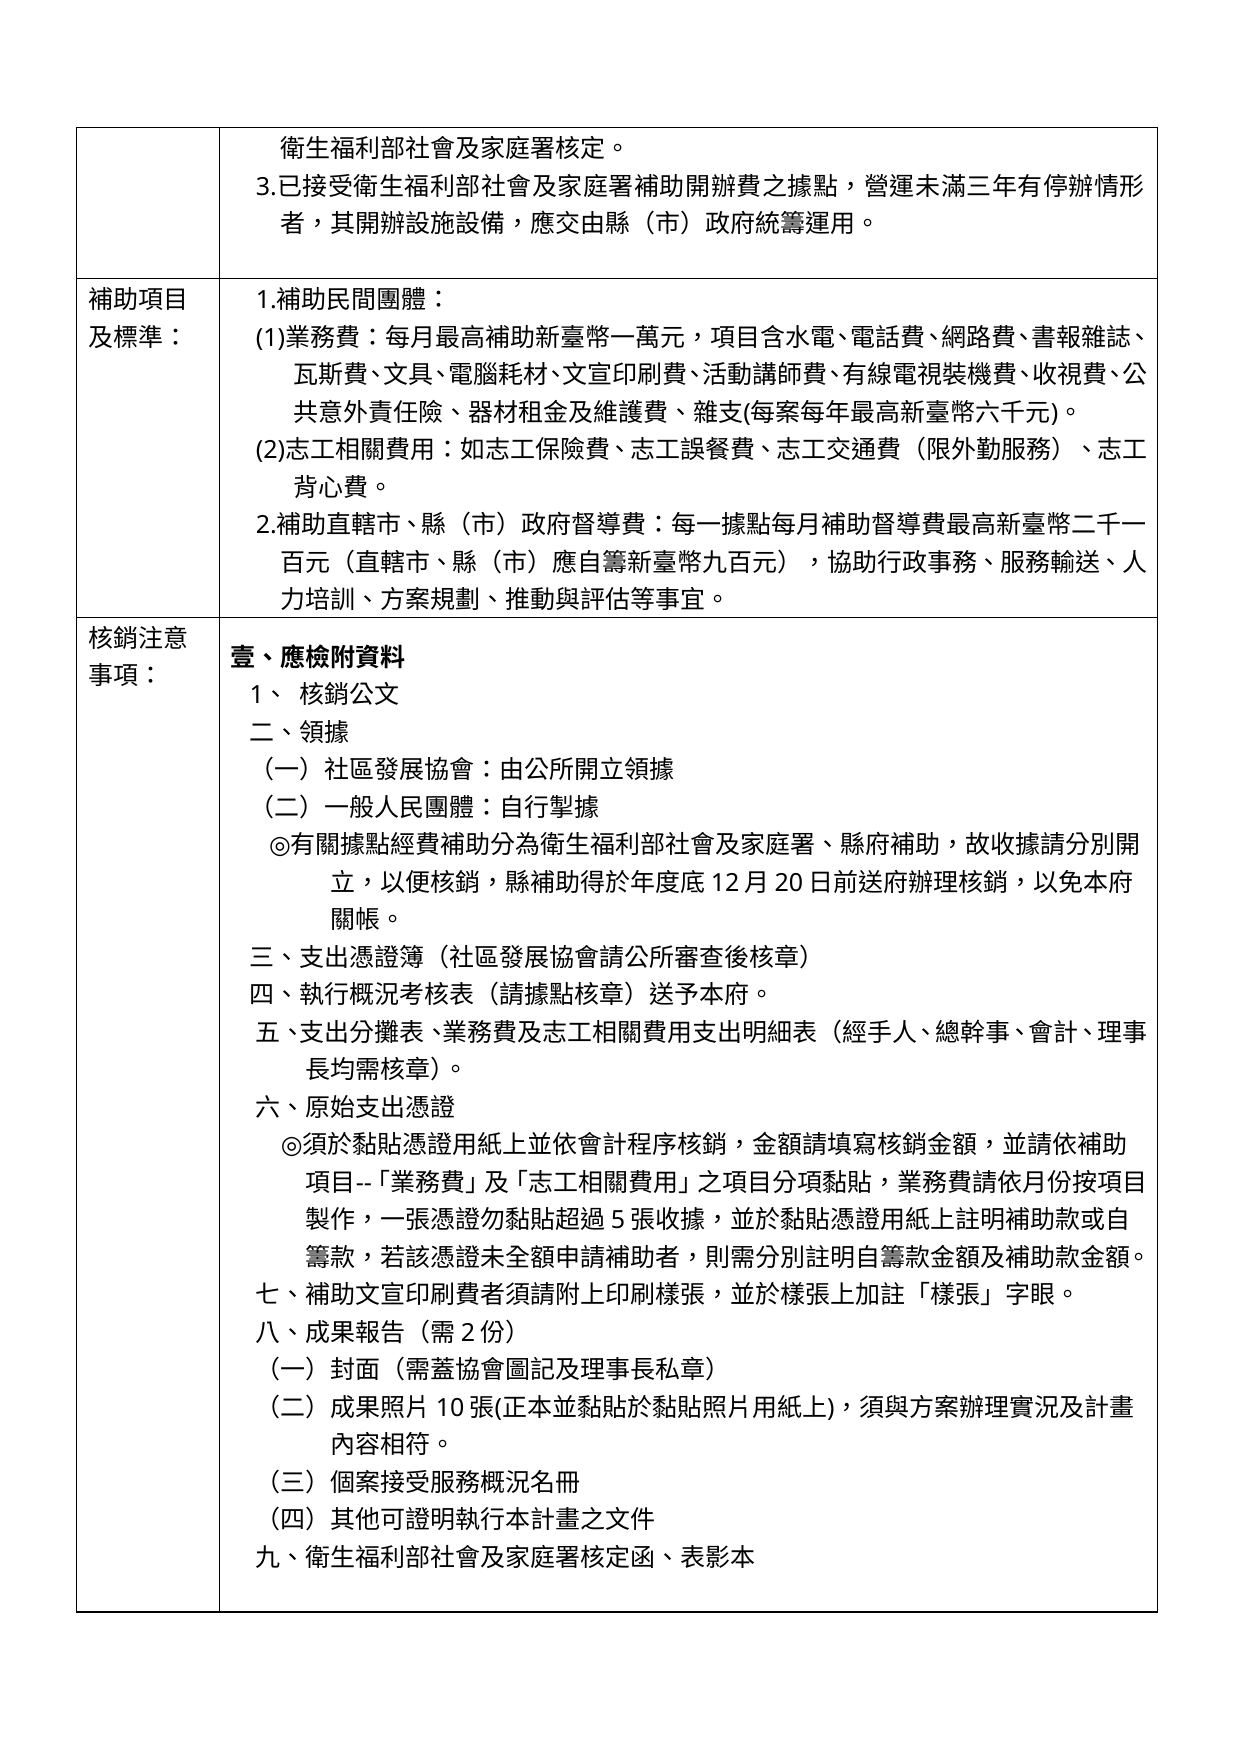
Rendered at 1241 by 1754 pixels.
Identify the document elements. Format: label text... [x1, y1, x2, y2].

table_cell 衛生福利部社會及家庭署核定。 3.已接受衛生福利部社會及家庭署補助開辦費之據點，營運未滿三年有停辦情形者，其開辦設施設備，應交由縣（市）政府統籌運用。 [220, 128, 1157, 278]
table_cell 補助項目及標準： [77, 279, 219, 617]
table_cell 壹、應檢附資料 核銷公文 二、領據 （一）社區發展協會：由公所開立領據 （二）一般人民團體：自行掣據 ◎有關據點經費補助分為衛生福利部社會及家庭署、縣府補助，故收據請分別開立，以便核銷，縣補助得於年度底12月20日前送府辦理核銷，以免本府關帳。 三、支出憑證簿（社區發展協會請公所審查後核章） 四、執行概況考核表（請據點核章）送予本府。 五、支出分攤表、業務費及志工相關費用支出明細表（經手人、總幹事、會計、理事長均需核章）。 六、原始支出憑證 ◎須於黏貼憑證用紙上並依會計程序核銷，金額請填寫核銷金額，並請依補助項目--「業務費」及「志工相關費用」之項目分項黏貼，業務費請依月份按項目製作，一張憑證勿黏貼超過5張收據，並於黏貼憑證用紙上註明補助款或自籌款，若該憑證未全額申請補助者，則需分別註明自籌款金額及補助款金額。 七、補助文宣印刷費者須請附上印刷樣張，並於樣張上加註「樣張」字眼。 八、成果報告（需2份） （一）封面（需蓋協會圖記及理事長私章） （二）成果照片10張(正本並黏貼於黏貼照片用紙上)，須與方案辦理實況及計畫內容相符。 （三）個案接受服務概況名冊 （四）其他可證明執行本計畫之文件 九、衛生福利部社會及家庭署核定函、表影本 貳、原始憑證注意事項： 一、發票部分 （一）收銀機發票 1.請商家於發票上繕打單位之「統一編號」並自行註明單位名稱及加蓋經手人印章或簽名。 2.若收銀機統一發票，僅列印貨品代號者，請於發票上加註貨品名稱、單價、數量、金額及加蓋經手人印章或簽名。 （二）二聯及三聯式發票 1.二聯式請以「收執聯」核銷，三聯式則需檢附「扣抵聯及收執聯」。 2.買受人請填單位「全銜」，三聯式則需加註協會「統一編號」。 3.發票請詳填購買貨品名稱、數量、單價、金額，勿以「乙批」開立。 4.加蓋店章（含公司行號名稱、統一編號、電話、地址、負責人）。 （三）免用統一發票收據 1.請註明單位抬頭「全銜」。 2.收據請詳填購買品名、數量、單價、金額，勿以「乙批」開立。 3.加蓋店章（含公司行號名稱、統一編號、電話、地址）及負責人私章。 4.收據不得蓋「統一發票專用章」，若店家有統一發票專用章，請開立發票。 5.若以個人名義開立收據者請註明姓名、身分證字號、地址，並貼千分之四印花稅。 若發票或收據上如有部份購買品名為不予補助項目者，請加註不列計核銷，並加蓋經手人印章。 發票或收據皆需註明中文品名。 收據需有「免用統一發票之證明章」或為免用統一發票收據，若不符合，則不接受核銷。 二、各類原始支出憑證須檢附資料 （一）講師鐘點費：附講師領據（請註明內、外聘、時數、單價及課程名稱、日期、時間○時~○時）、扣繳憑單影本、課程表、學員簽到表。 （二）志工誤餐費：應附便當社收據或收據、活動參與志工簽到表(含活動名稱、活動日期)或志工輪值表等。 （三）志工交通費(僅限外勤志工)：附請領清冊（註明訪視○人）及出勤紀錄表。 （四）保險費： 1.附上收據，投保期間應為所執行年度，若投保期間跨年度，則核銷時 僅能以當年度報支。 2.並附原投保公司所作名冊，若無則檢送被保險人之名冊(含姓名、出生 年月日、身分證字號)，上面加蓋協會圖記。 三、領據、黏貼憑證及執行概況表等文件資料若有金額塗改處，請核章。 四、水電費及電話費（設置以室內電話為限，通話費則不在此限）之收據抬頭應為單位名稱，另核銷時應以原收據報支，若不慎遺失者，以繳費證明單代替者，請附切結書切結正本收據未拿至其他單位核銷並加蓋經手人章。至便利商店繳費，其繳費證明單需影印核章後檢附。 五、文具費用以辦理社區照顧關懷據點業務所需使用之原子筆、膠水、訂書機、紙張及其他相關之消耗品。 六、電腦耗材係指電腦及周邊設備可拆卸分別處理之耗材（如墨水、碳粉、磁片、光碟片等相關耗材）。 七、器材租金係指相關器材、設備租用費用（如音響、投影機等相關租用費用）。 八、維修（護）費係指相關器材、電腦、設備之維護及維修費用、防毒軟體、門鎖、燈座、燈管等相關費用。 九、雜支係以攝影（含照片沖洗費）、茶水、文具、郵資為限。核銷郵寄費時，應附「購買票品證明單」（需註明抬頭），並詳載郵寄用途、郵寄種類、郵資、收件人，其中收件人只要註明對象及人數即可。若支用電池、垃圾帶、清潔用品等請列自籌款。 十、非衛生福利部社會及家庭署核定項目，不得申請補助，請列入自籌。 十一、自籌款之認定標準： 活動材料費係以辦理社區照顧關懷據點健康促進等活動所需使用之材料費，如食材、紙粘土、、等活動材料，請附活動設計表（註明活動所需使用之材料）。 場地佈置費紅布條、盆花、帆布搭建、、等。 參、核銷流程: 一、社區發展協會 協會應於計畫完成後備齊相關資料，並依核銷作業規定排放順序裝訂成冊送鄉鎮公所核銷。 （二）鄉鎮公所於收件後，確認核銷應備資料無誤，並於「黏貼憑證簿」之【業務單位】欄中核章，並於1週內將核銷資料函送本府核銷。 （三）公所審核重點如下： 1.協會是否依原經費概算與衛生福利部社會及家庭署核定表補助項目等相關規定及核銷注意事項辦理核銷。 2.黏貼憑證中，協會之核章人員須至少有經手人(總幹事)、會計、理事長（至少三人核章）。 3.各項業務費應依項目按月分開黏貼。 4.經常門須自籌20%。 5.發票如為3聯式時，請以【收執聯】及【扣抵聯】一同黏貼。 二、立案人民團體 申請單位備妥核銷資料後直接送社會處。 三、社會處 （一）社會處於收件後，確認核銷資料是否與原核定項目金額相符(如有不符將予退件或通知補件)，再依程序陳核辦理核銷。 （二）本府核銷作業完成後，社會處另案函送執行概況考核表及相關成果資料函衛生福利部社會及家庭署完成核銷結案程序。 肆、核銷退件案例： 1.原始憑證單價或總價與核定補助金額不符。 2.部分收據未註明品名。 3.部分收據未黏貼於黏貼憑證用紙並經相關人員核章。 4.部分憑證非核定補助項目。 5.雜支超過核定金額。 6.講師鐘點費支出超過核定補助的金額。 7.講師鐘點費支出憑證未附課程表，未註明授課名稱、鐘點及數量。 8.部分收據未註明購買的數量、單價。 9.印刷物品未附樣張。 10.廠商所開立的場地費及器材租金與廠商的營業項目不符。 11.原始憑證不是正本，用途說明處未加註核銷項目。 12.請款領據未蓋團體印信，亦未經出納、會計及負責人（理事長）蓋章。 13.自籌款比例與核定之比例不符。 14.膳費數量與用餐人員名單人數不符。 15.膳費未依據核定標準核實報支。 16.原始憑證或支出憑證黏存單未註明支付標準及數量。 17.支出憑證簿封面（第一頁）相關人員未審核簽章。 18.送衛生福利部社會及家庭署案件漏填「執行概況考核表」。 19.因故未辦理活動繳回補助款時，「執行概況考核表」誤填「未核銷」。（應填已核銷並註明未依計畫辦理之原因） 20.「支出明細表」合計金額有誤。 21.「執行概況考核表」之「累計實支數」金額計算錯誤。 22.場地租借費之核銷金額與實際租用金額不符。 23.保險費支出未附被保險人名冊。 [220, 618, 1157, 1611]
table_cell 1.補助民間團體： (1)業務費：每月最高補助新臺幣一萬元，項目含水電、電話費、網路費、書報雜誌、瓦斯費、文具、電腦耗材、文宣印刷費、活動講師費、有線電視裝機費、收視費、公共意外責任險、器材租金及維護費、雜支(每案每年最高新臺幣六千元)。 (2)志工相關費用：如志工保險費、志工誤餐費、志工交通費（限外勤服務）、志工背心費。 2.補助直轄市、縣（市）政府督導費：每一據點每月補助督導費最高新臺幣二千一百元（直轄市、縣（市）應自籌新臺幣九百元），協助行政事務、服務輸送、人力培訓、方案規劃、推動與評估等事宜。 [220, 279, 1157, 617]
table_cell [77, 128, 219, 278]
table_cell 核銷注意事項： [77, 618, 219, 1611]
